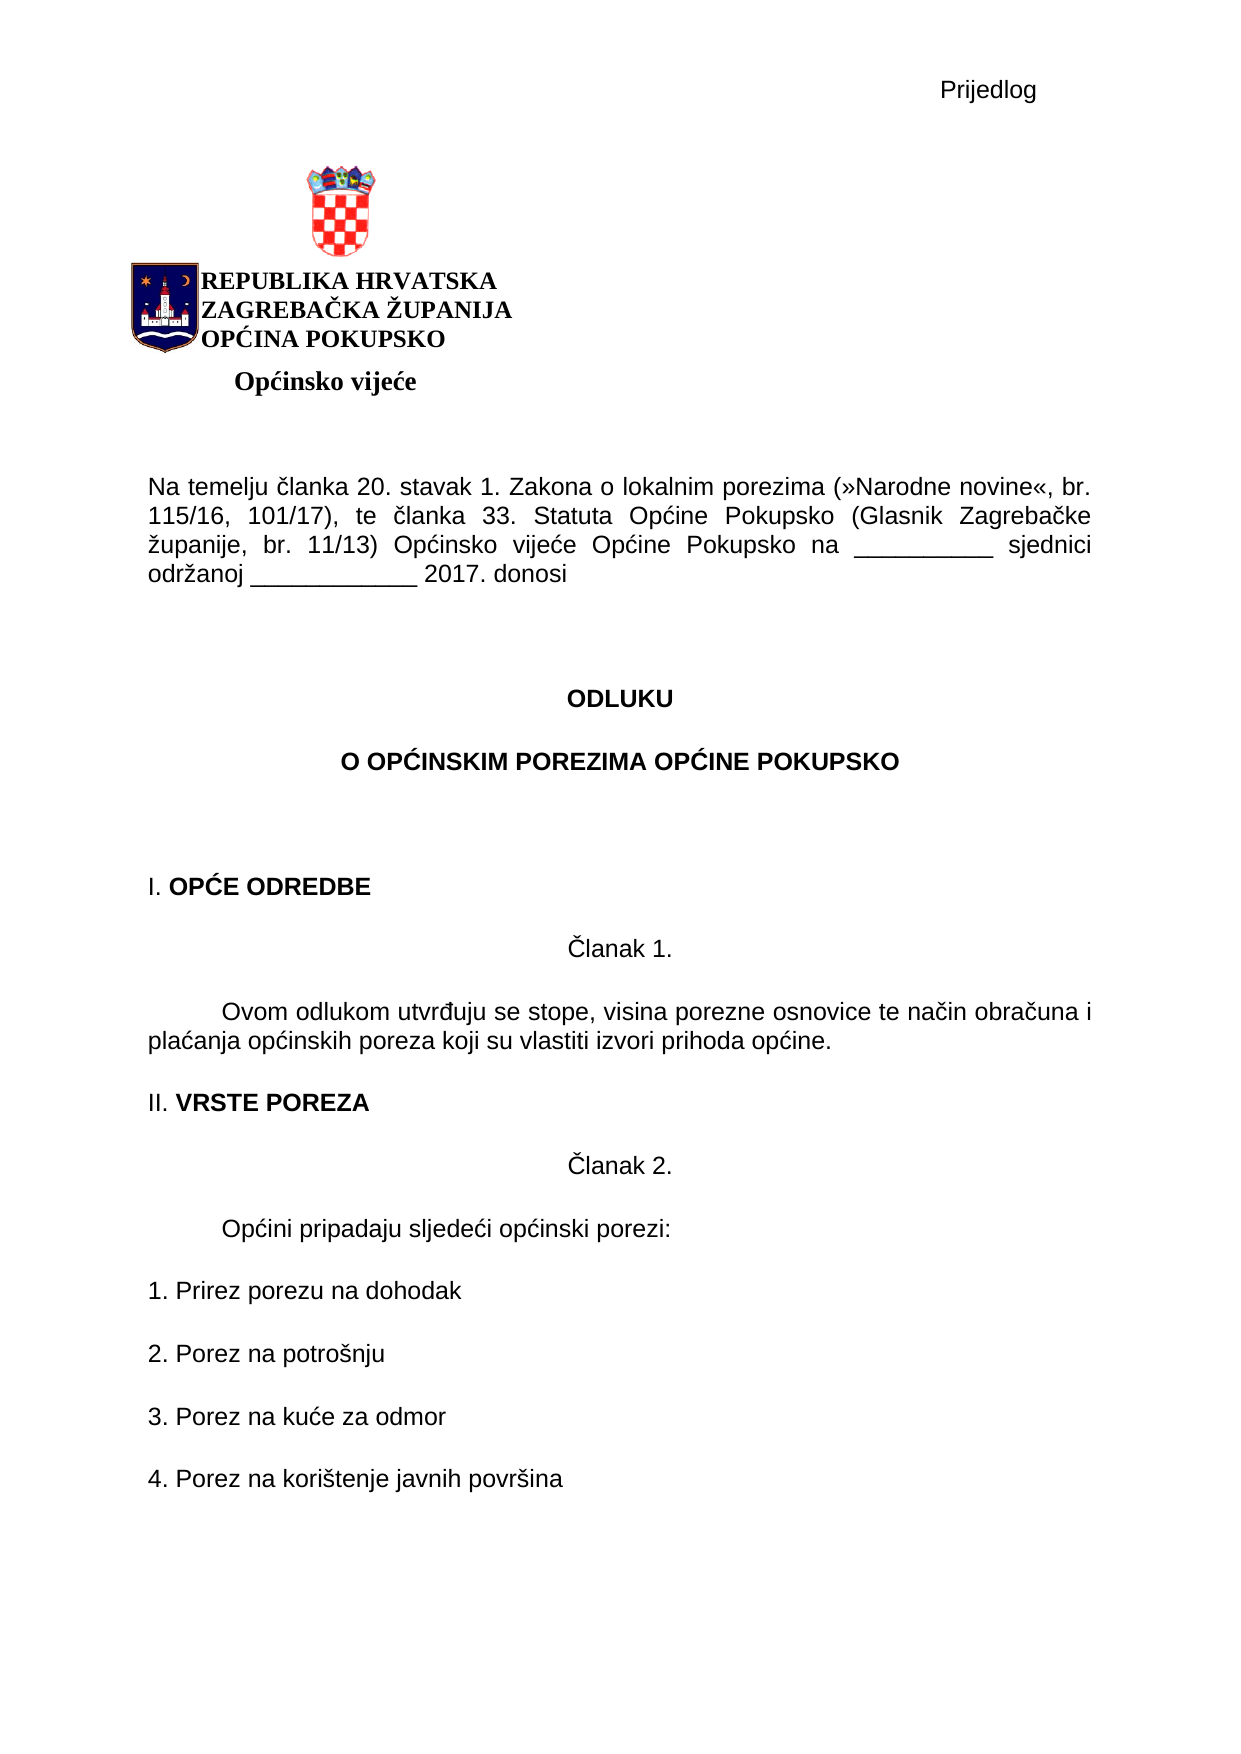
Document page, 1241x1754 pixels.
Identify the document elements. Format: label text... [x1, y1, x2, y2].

text ODLUKU [148, 684, 1093, 713]
text REPUBLIKA HRVATSKA [201, 266, 1093, 295]
text Općinsko vijeće [148, 364, 1093, 396]
text 1. Prirez porezu na dohodak [148, 1276, 1093, 1305]
text Članak 2. [148, 1151, 1093, 1180]
text 2. Porez na potrošnju [148, 1339, 1093, 1368]
text Na temelju članka 20. stavak 1. Zakona o lokalnim porezima (»Narodne novine«, br. 115/16, 101/17), te članka 33. Statuta Općine Pokupsko (Glasnik Zagrebačke županije, br. 11/13) Općinsko vijeće Općine Pokupsko na __________ sjednici održanoj ____________ 2017. donosi [148, 472, 1093, 587]
text Općini pripadaju sljedeći općinski porezi: [148, 1214, 1093, 1242]
text ZAGREBAČKA ŽUPANIJA [201, 295, 1093, 324]
text Članak 1. [148, 934, 1093, 963]
text 3. Porez na kuće za odmor [148, 1401, 1093, 1430]
text Ovom odlukom utvrđuju se stope, visina porezne osnovice te način obračuna i plaćanja općinskih poreza koji su vlastiti izvori prihoda općine. [148, 997, 1093, 1054]
text 4. Porez na korištenje javnih površina [148, 1464, 1093, 1493]
text II. VRSTE POREZA [148, 1088, 1093, 1117]
text OPĆINA POKUPSKO [201, 324, 1093, 353]
text I. OPĆE ODREDBE [148, 872, 1093, 901]
text O OPĆINSKIM POREZIMA OPĆINE POKUPSKO [148, 747, 1093, 775]
